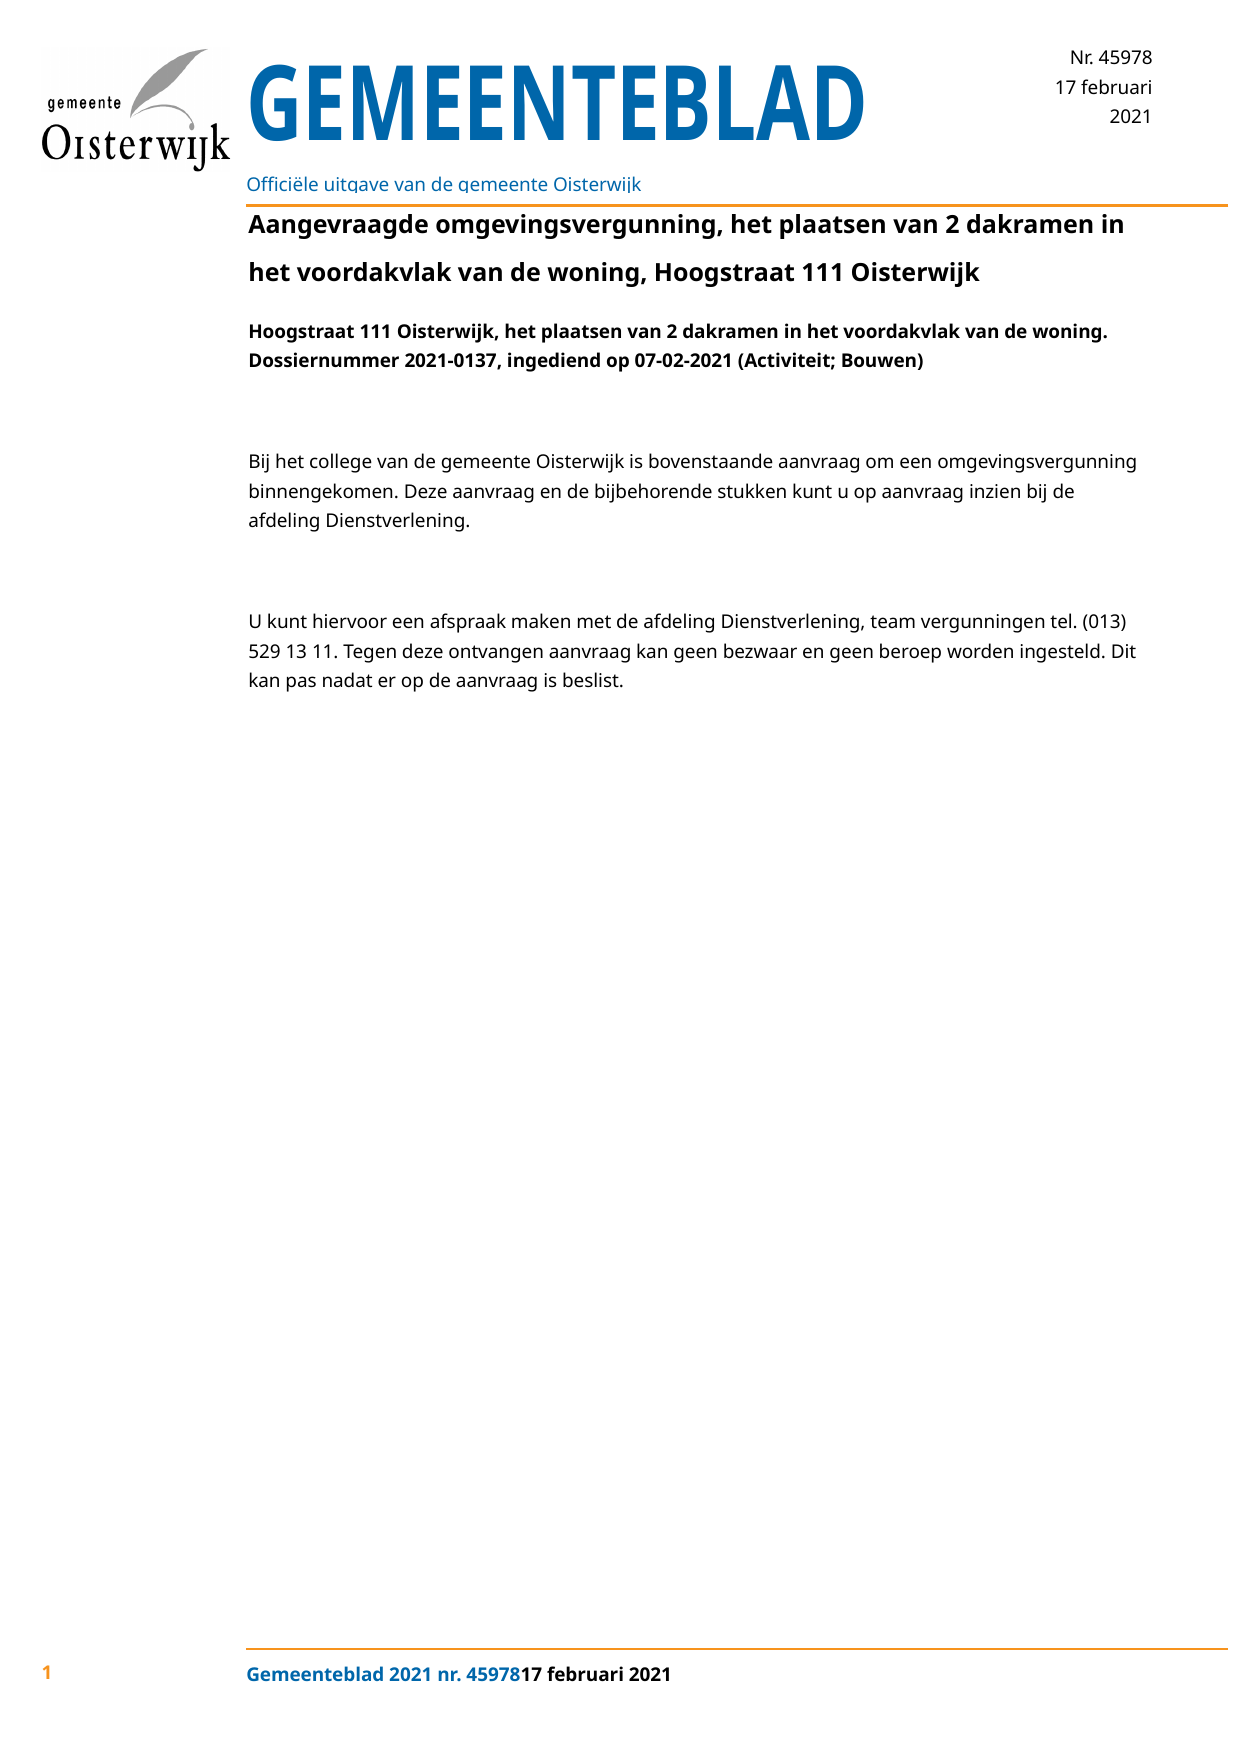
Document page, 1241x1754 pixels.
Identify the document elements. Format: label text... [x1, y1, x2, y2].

text U kunt hiervoor een afspraak maken met de afdeling Dienstverlening, team vergunningen tel. (013) 529 13 11. Tegen deze ontvangen aanvraag kan geen bezwaar en geen beroep worden ingesteld. Dit kan pas nadat er op de aanvraag is beslist. [248, 608, 1152, 693]
text Hoogstraat 111 Oisterwijk, het plaatsen van 2 dakramen in het voordakvlak van de woning. Dossiernummer 2021-0137, ingediend op 07-02-2021 (Activiteit; Bouwen) [248, 318, 1152, 373]
text Bij het college van de gemeente Oisterwijk is bovenstaande aanvraag om een omgevingsvergunning binnengekomen. Deze aanvraag en de bijbehorende stukken kunt u op aanvraag inzien bij de afdeling Dienstverlening. [248, 448, 1152, 533]
text Aangevraagde omgevingsvergunning, het plaatsen van 2 dakramen in het voordakvlak van de woning, Hoogstraat 111 Oisterwijk [248, 207, 1152, 288]
picture [41, 47, 231, 172]
